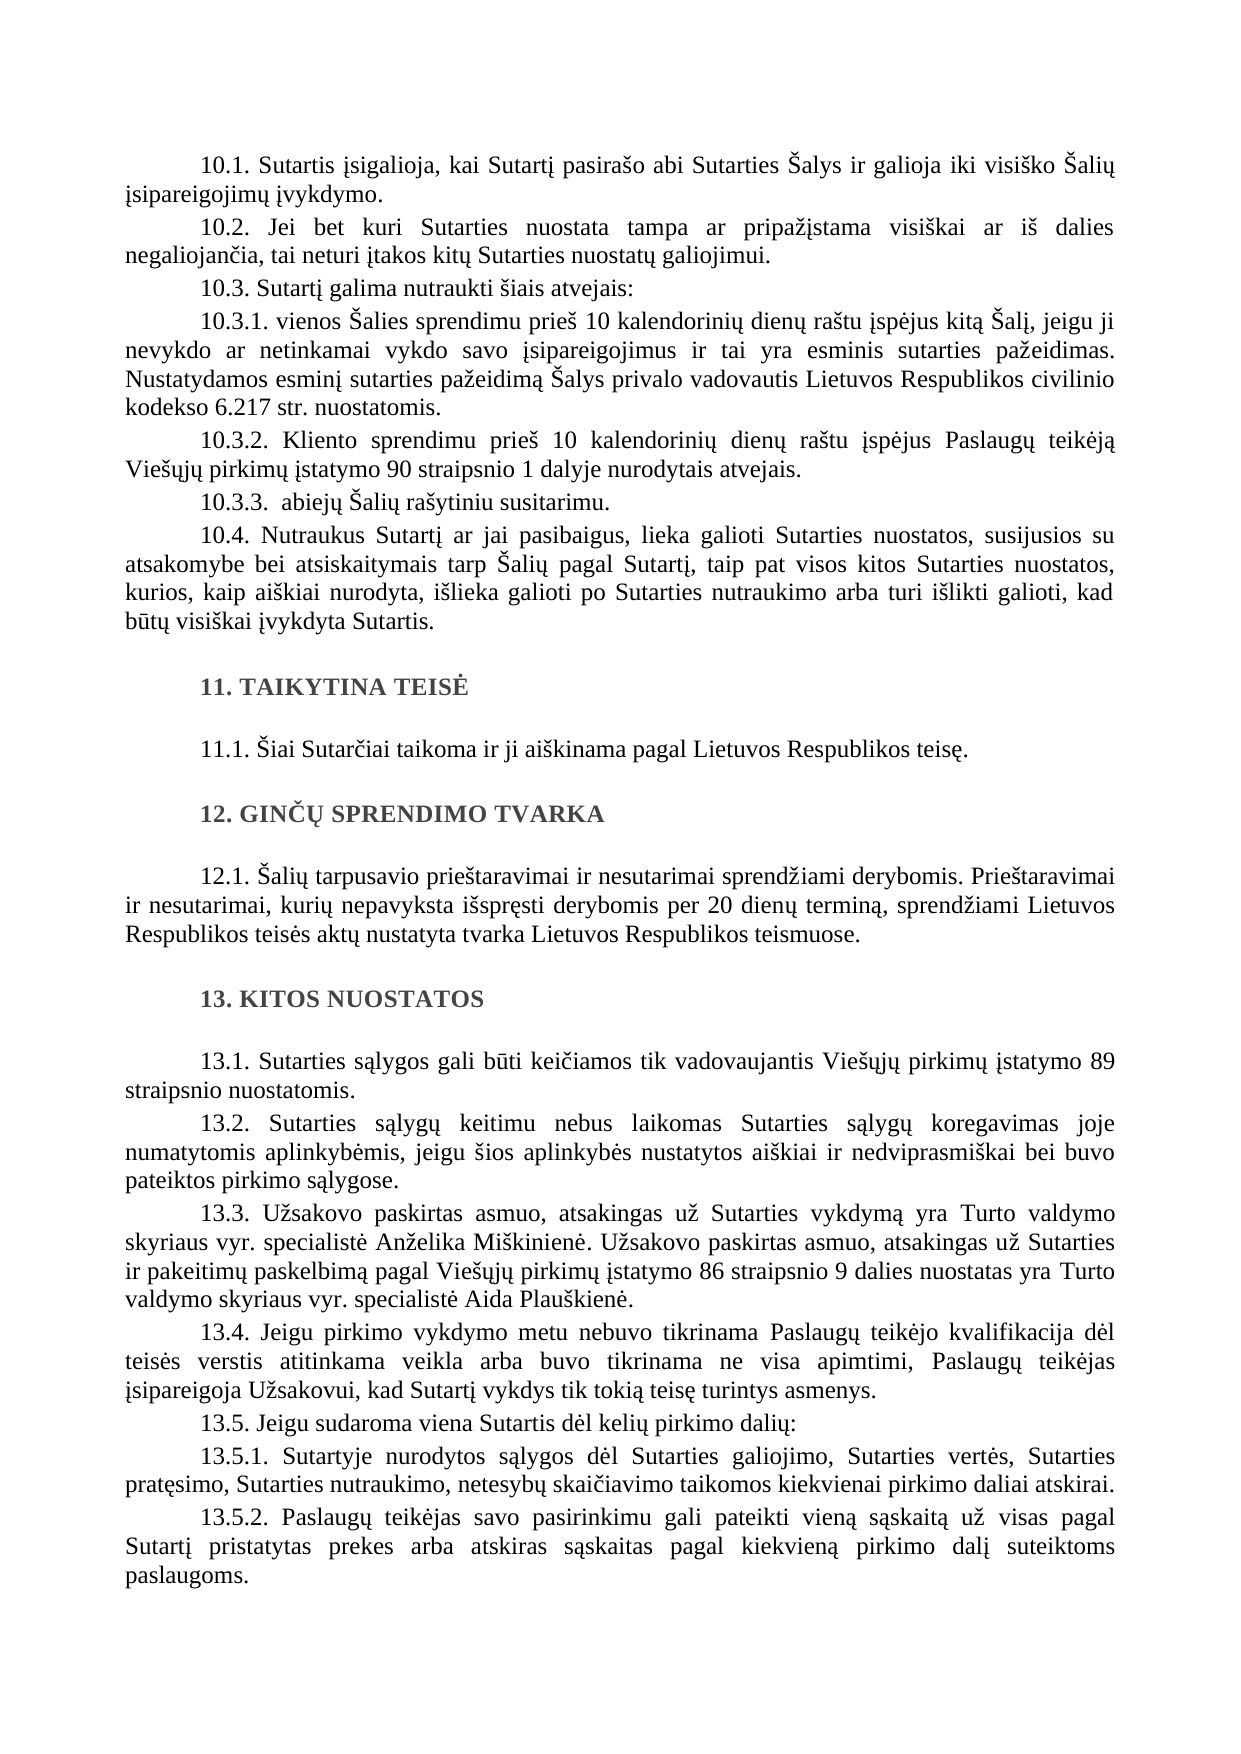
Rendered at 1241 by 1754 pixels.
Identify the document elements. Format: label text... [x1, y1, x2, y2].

text 10.2. Jei bet kuri Sutarties nuostata tampa ar pripažįstama visiškai ar iš dalies negaliojančia, tai neturi įtakos kitų Sutarties nuostatų galiojimui. [125, 212, 1115, 269]
text 13.5.2. Paslaugų teikėjas savo pasirinkimu gali pateikti vieną sąskaitą už visas pagal Sutartį pristatytas prekes arba atskiras sąskaitas pagal kiekvieną pirkimo dalį suteiktoms paslaugoms. [125, 1502, 1115, 1589]
text 12.1. Šalių tarpusavio prieštaravimai ir nesutarimai sprendžiami derybomis. Prieštaravimai ir nesutarimai, kurių nepavyksta išspręsti derybomis per 20 dienų terminą, sprendžiami Lietuvos Respublikos teisės aktų nustatyta tvarka Lietuvos Respublikos teismuose. [125, 861, 1115, 947]
text 13.4. Jeigu pirkimo vykdymo metu nebuvo tikrinama Paslaugų teikėjo kvalifikacija dėl teisės verstis atitinkama veikla arba buvo tikrinama ne visa apimtimi, Paslaugų teikėjas įsipareigoja Užsakovui, kad Sutartį vykdys tik tokią teisę turintys asmenys. [125, 1317, 1115, 1404]
text 10.3.2. Kliento sprendimu prieš 10 kalendorinių dienų raštu įspėjus Paslaugų teikėją Viešųjų pirkimų įstatymo 90 straipsnio 1 dalyje nurodytais atvejais. [125, 425, 1115, 483]
text 10.3. Sutartį galima nutraukti šiais atvejais: [125, 273, 1115, 302]
text 10.4. Nutraukus Sutartį ar jai pasibaigus, lieka galioti Sutarties nuostatos, susijusios su atsakomybe bei atsiskaitymais tarp Šalių pagal Sutartį, taip pat visos kitos Sutarties nuostatos, kurios, kaip aiškiai nurodyta, išlieka galioti po Sutarties nutraukimo arba turi išlikti galioti, kad būtų visiškai įvykdyta Sutartis. [125, 520, 1115, 635]
text 13.2. Sutarties sąlygų keitimu nebus laikomas Sutarties sąlygų koregavimas joje numatytomis aplinkybėmis, jeigu šios aplinkybės nustatytos aiškiai ir nedviprasmiškai bei buvo pateiktos pirkimo sąlygose. [125, 1108, 1115, 1194]
text 13.1. Sutarties sąlygos gali būti keičiamos tik vadovaujantis Viešųjų pirkimų įstatymo 89 straipsnio nuostatomis. [125, 1046, 1115, 1104]
text 10.3.3. abiejų Šalių rašytiniu susitarimu. [125, 487, 1115, 516]
text 10.1. Sutartis įsigalioja, kai Sutartį pasirašo abi Sutarties Šalys ir galioja iki visiško Šalių įsipareigojimų įvykdymo. [125, 150, 1115, 207]
subtitle 13. KITOS NUOSTATOS [125, 984, 1115, 1013]
subtitle 11. TAIKYTINA TEISĖ [125, 672, 1115, 701]
subtitle 12. GINČŲ SPRENDIMO TVARKA [125, 799, 1115, 828]
text 13.5.1. Sutartyje nurodytos sąlygos dėl Sutarties galiojimo, Sutarties vertės, Sutarties pratęsimo, Sutarties nutraukimo, netesybų skaičiavimo taikomos kiekvienai pirkimo daliai atskirai. [125, 1441, 1115, 1498]
text 11.1. Šiai Sutarčiai taikoma ir ji aiškinama pagal Lietuvos Respublikos teisę. [125, 734, 1115, 762]
text 13.3. Užsakovo paskirtas asmuo, atsakingas už Sutarties vykdymą yra Turto valdymo skyriaus vyr. specialistė Anželika Miškinienė. Užsakovo paskirtas asmuo, atsakingas už Sutarties ir pakeitimų paskelbimą pagal Viešųjų pirkimų įstatymo 86 straipsnio 9 dalies nuostatas yra Turto valdymo skyriaus vyr. specialistė Aida Plauškienė. [125, 1198, 1115, 1313]
text 13.5. Jeigu sudaroma viena Sutartis dėl kelių pirkimo dalių: [125, 1408, 1115, 1437]
text 10.3.1. vienos Šalies sprendimu prieš 10 kalendorinių dienų raštu įspėjus kitą Šalį, jeigu ji nevykdo ar netinkamai vykdo savo įsipareigojimus ir tai yra esminis sutarties pažeidimas. Nustatydamos esminį sutarties pažeidimą Šalys privalo vadovautis Lietuvos Respublikos civilinio kodekso 6.217 str. nuostatomis. [125, 306, 1115, 421]
